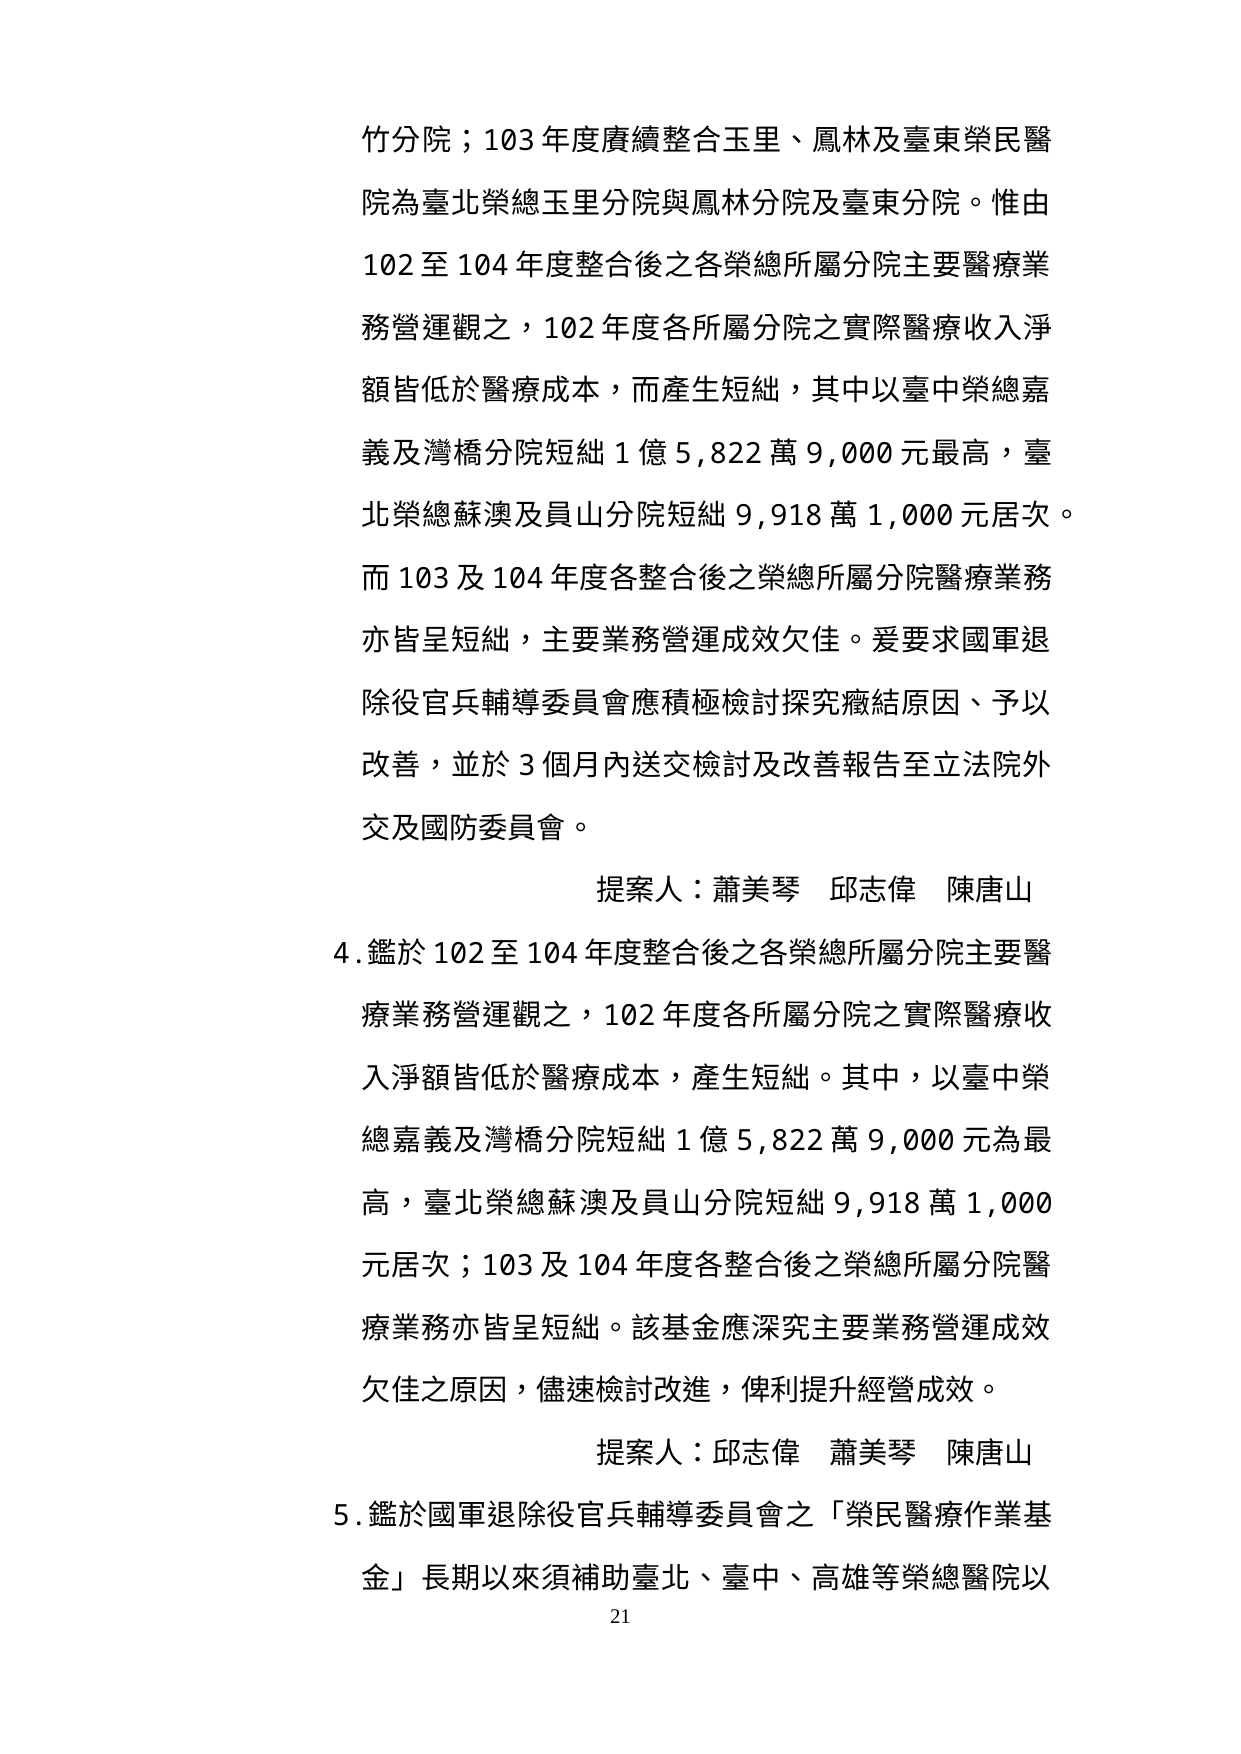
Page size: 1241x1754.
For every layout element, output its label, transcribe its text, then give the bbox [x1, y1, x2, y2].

text 5.鑑於國軍退除役官兵輔導委員會之「榮民醫療作業基金」長期以來須補助臺北、臺中、高雄等榮總醫院以 [332, 1471, 1053, 1596]
text 4.鑑於102至104年度整合後之各榮總所屬分院主要醫療業務營運觀之，102年度各所屬分院之實際醫療收入淨額皆低於醫療成本，產生短絀。其中，以臺中榮總嘉義及灣橋分院短絀1億5,822萬9,000元為最高，臺北榮總蘇澳及員山分院短絀9,918萬1,000元居次；103及104年度各整合後之榮總所屬分院醫療業務亦皆呈短絀。該基金應深究主要業務營運成效欠佳之原因，儘速檢討改進，俾利提升經營成效。 [332, 909, 1053, 1409]
text 提案人：邱志偉 蕭美琴 陳唐山 [187, 1409, 1053, 1471]
text 3.有鑑於政府為落實政府醫療政策，共享醫療資源，結合健保制度改革，「榮民醫療作業基金」99年7月14日經行政院核定所屬醫療機構經營整合計畫，自100年度起整合蘇澳及員山榮民醫院為臺北榮總蘇澳分院；嘉義及灣橋榮民醫院為臺中榮總嘉義分院及灣橋分院；龍泉榮民醫院為高雄榮總屏東分院。101年度整合桃園榮民醫院為臺北榮總桃園分院、埔里榮民醫院為臺中榮總埔里分院、永康榮民醫院為高雄榮總臺南分院；102年度整合竹東榮民醫院為臺北榮總新竹分院；103年度賡續整合玉里、鳳林及臺東榮民醫院為臺北榮總玉里分院與鳳林分院及臺東分院。惟由102至104年度整合後之各榮總所屬分院主要醫療業務營運觀之，102年度各所屬分院之實際醫療收入淨額皆低於醫療成本，而產生短絀，其中以臺中榮總嘉義及灣橋分院短絀1億5,822萬9,000元最高，臺北榮總蘇澳及員山分院短絀9,918萬1,000元居次。而103及104年度各整合後之榮總所屬分院醫療業務亦皆呈短絀，主要業務營運成效欠佳。爰要求國軍退除役官兵輔導委員會應積極檢討探究癥結原因、予以改善，並於3個月內送交檢討及改善報告至立法院外交及國防委員會。 [332, 96, 1053, 846]
text 提案人：蕭美琴 邱志偉 陳唐山 [187, 846, 1053, 909]
